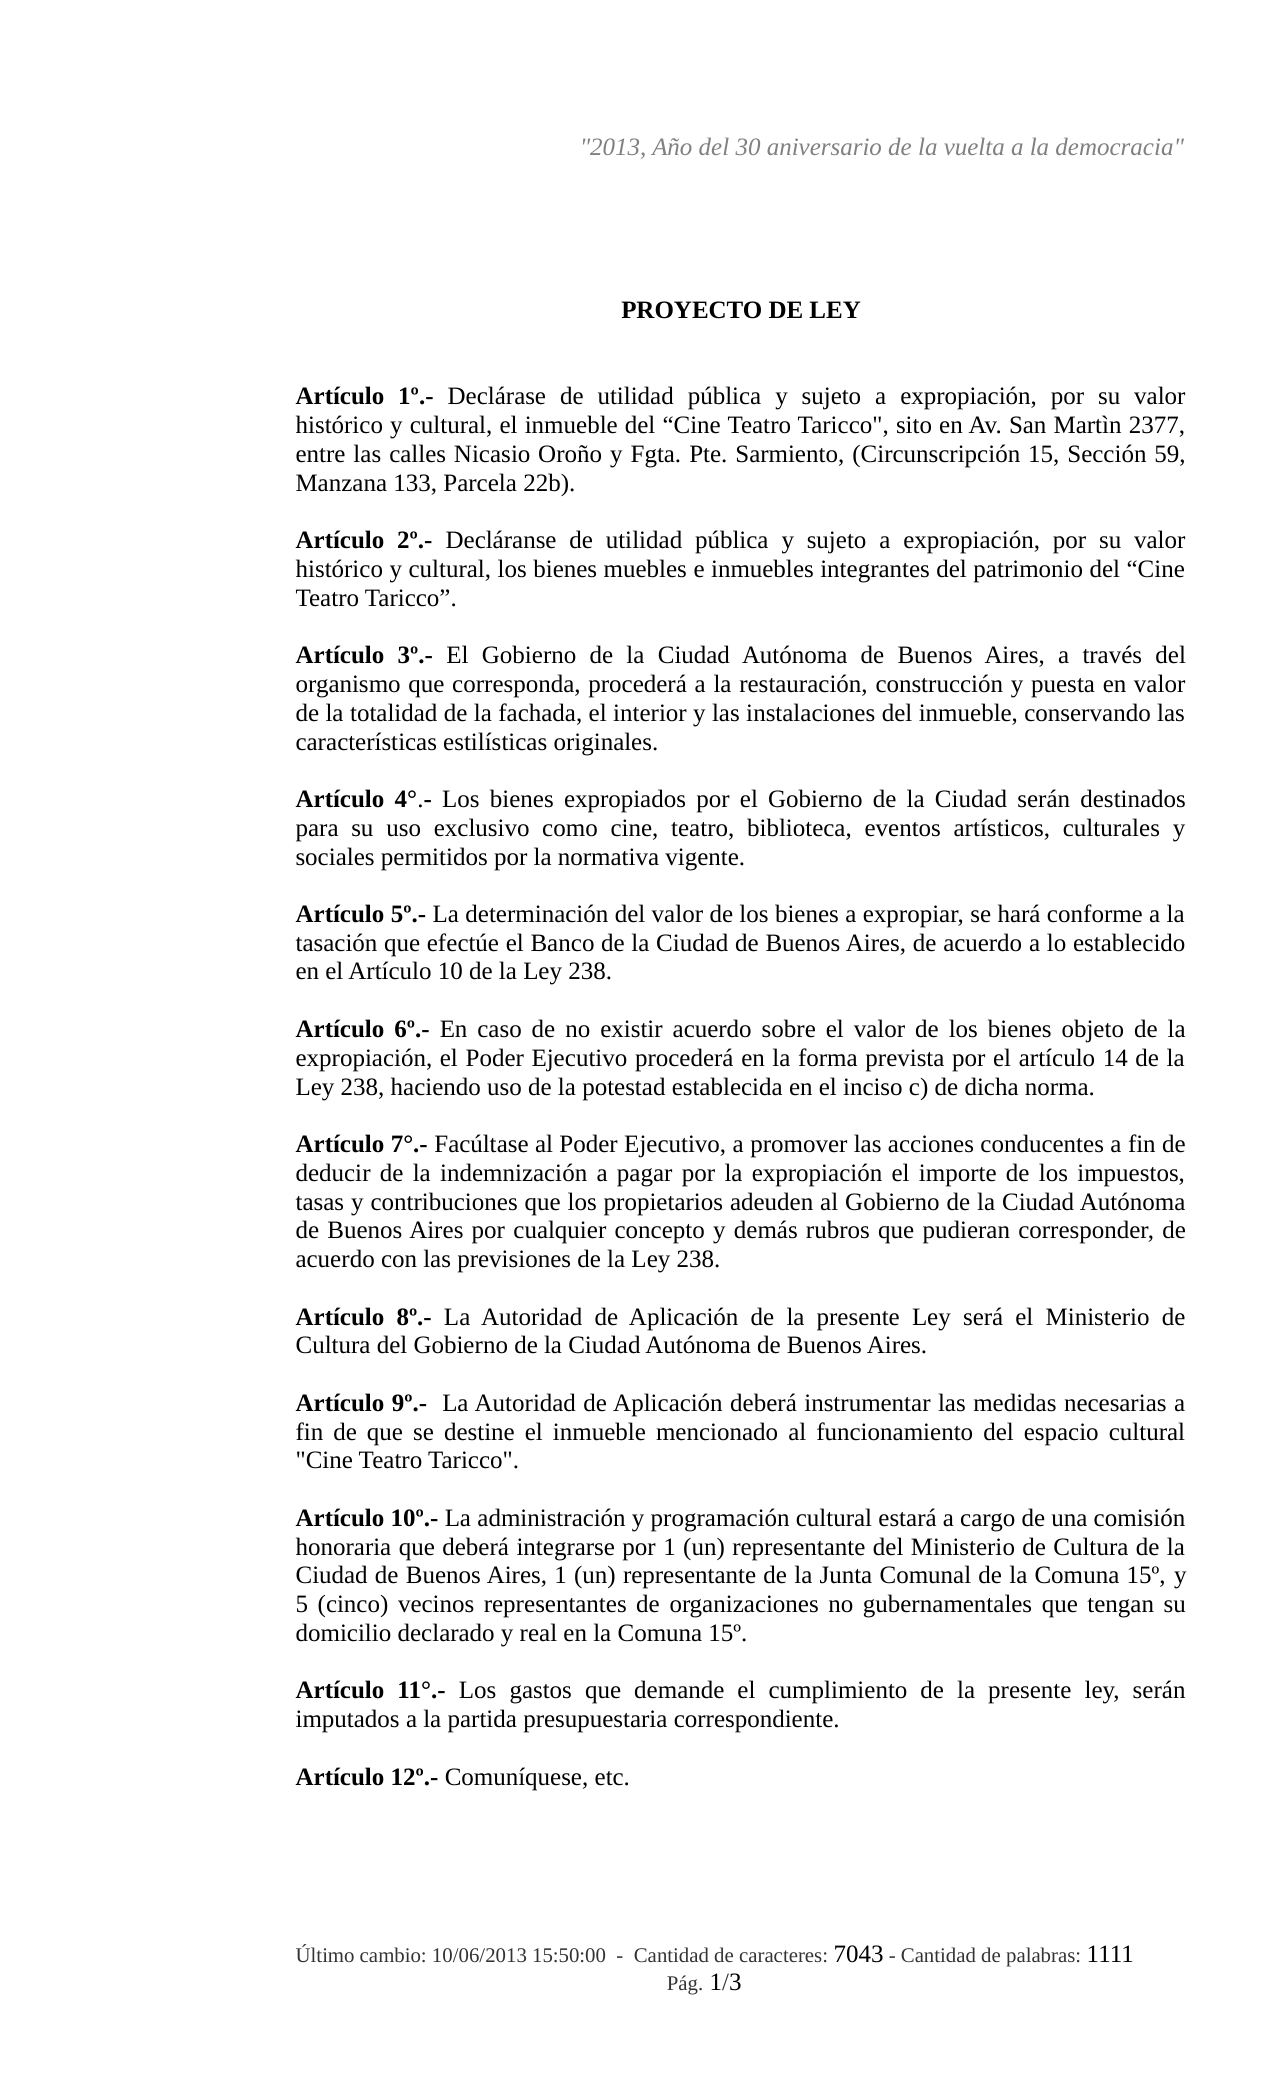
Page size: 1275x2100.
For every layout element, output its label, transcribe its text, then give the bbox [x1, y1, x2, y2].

text Artículo 2º.- Decláranse de utilidad pública y sujeto a expropiación, por su valor histórico y cultural, los bienes muebles e inmuebles integrantes del patrimonio del “Cine Teatro Taricco”. [295, 525, 1186, 612]
text Artículo 12º.- Comuníquese, etc. [295, 1762, 1186, 1790]
text Artículo 3º.- El Gobierno de la Ciudad Autónoma de Buenos Aires, a través del organismo que corresponda, procederá a la restauración, construcción y puesta en valor de la totalidad de la fachada, el interior y las instalaciones del inmueble, conservando las características estilísticas originales. [295, 640, 1186, 755]
text Artículo 9º.- La Autoridad de Aplicación deberá instrumentar las medidas necesarias a fin de que se destine el inmueble mencionado al funcionamiento del espacio cultural "Cine Teatro Taricco". [295, 1388, 1186, 1474]
text Artículo 5º.- La determinación del valor de los bienes a expropiar, se hará conforme a la tasación que efectúe el Banco de la Ciudad de Buenos Aires, de acuerdo a lo establecido en el Artículo 10 de la Ley 238. [295, 899, 1186, 985]
text Artículo 7°.- Facúltase al Poder Ejecutivo, a promover las acciones conducentes a fin de deducir de la indemnización a pagar por la expropiación el importe de los impuestos, tasas y contribuciones que los propietarios adeuden al Gobierno de la Ciudad Autónoma de Buenos Aires por cualquier concepto y demás rubros que pudieran corresponder, de acuerdo con las previsiones de la Ley 238. [295, 1129, 1186, 1273]
text PROYECTO DE LEY [295, 295, 1186, 324]
text Artículo 1º.- Declárase de utilidad pública y sujeto a expropiación, por su valor histórico y cultural, el inmueble del “Cine Teatro Taricco", sito en Av. San Martìn 2377, entre las calles Nicasio Oroño y Fgta. Pte. Sarmiento, (Circunscripción 15, Sección 59, Manzana 133, Parcela 22b). [295, 382, 1186, 497]
text Artículo 6º.- En caso de no existir acuerdo sobre el valor de los bienes objeto de la expropiación, el Poder Ejecutivo procederá en la forma prevista por el artículo 14 de la Ley 238, haciendo uso de la potestad establecida en el inciso c) de dicha norma. [295, 1014, 1186, 1100]
text Artículo 8º.- La Autoridad de Aplicación de la presente Ley será el Ministerio de Cultura del Gobierno de la Ciudad Autónoma de Buenos Aires. [295, 1302, 1186, 1359]
text Artículo 10º.- La administración y programación cultural estará a cargo de una comisión honoraria que deberá integrarse por 1 (un) representante del Ministerio de Cultura de la Ciudad de Buenos Aires, 1 (un) representante de la Junta Comunal de la Comuna 15º, y 5 (cinco) vecinos representantes de organizaciones no gubernamentales que tengan su domicilio declarado y real en la Comuna 15º. [295, 1503, 1186, 1647]
text Artículo 11°.- Los gastos que demande el cumplimiento de la presente ley, serán imputados a la partida presupuestaria correspondiente. [295, 1675, 1186, 1733]
text Artículo 4°.- Los bienes expropiados por el Gobierno de la Ciudad serán destinados para su uso exclusivo como cine, teatro, biblioteca, eventos artísticos, culturales y sociales permitidos por la normativa vigente. [295, 784, 1186, 870]
